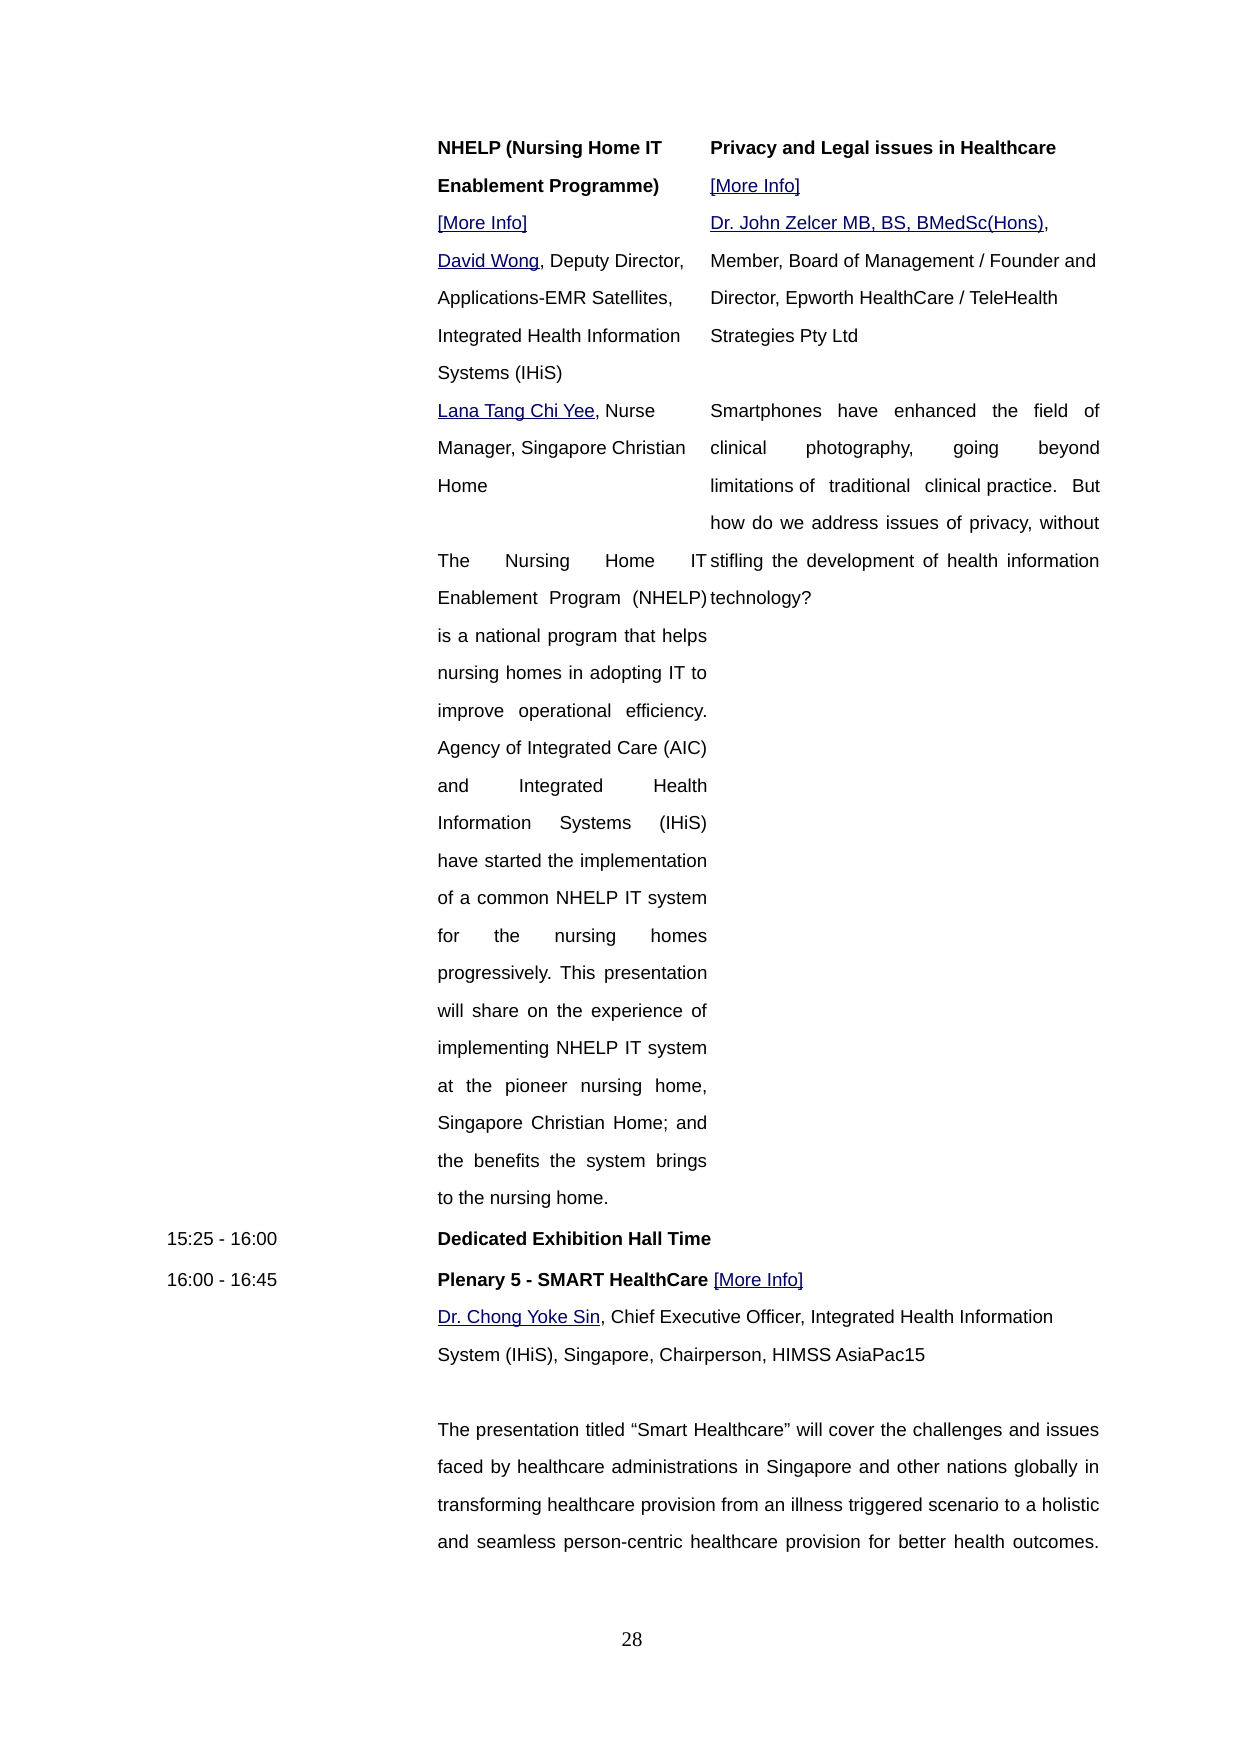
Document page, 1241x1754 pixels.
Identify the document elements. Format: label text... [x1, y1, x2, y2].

table_cell 15:25 - 16:00 [163, 1219, 436, 1259]
table_cell 16:00 - 16:45 [163, 1259, 436, 1562]
table_cell NHELP (Nursing Home IT Enablement Programme) [More Info] David Wong, Deputy Director, Applications-EMR Satellites, Integrated Health Information Systems (IHiS) Lana Tang Chi Yee, Nurse Manager, Singapore Christian Home The Nursing Home IT Enablement Program (NHELP) is a national program that helps nursing homes in adopting IT to improve operational efficiency. Agency of Integrated Care (AIC) and Integrated Health Information Systems (IHiS) have started the implementation of a common NHELP IT system for the nursing homes progressively. This presentation will share on the experience of implementing NHELP IT system at the pioneer nursing home, Singapore Christian Home; and the benefits the system brings to the nursing home. [436, 128, 709, 1218]
table_cell [163, 128, 436, 1218]
table_cell Plenary 5 - SMART HealthCare [More Info] Dr. Chong Yoke Sin, Chief Executive Officer, Integrated Health Information System (IHiS), Singapore, Chairperson, HIMSS AsiaPac15 The presentation titled “Smart Healthcare” will cover the challenges and issues faced by healthcare administrations in Singapore and other nations globally in transforming healthcare provision from an illness triggered scenario to a holistic and seamless person-centric healthcare provision for better health outcomes. [436, 1259, 1101, 1562]
table_cell Dedicated Exhibition Hall Time [436, 1219, 1101, 1259]
table_cell Privacy and Legal issues in Healthcare [More Info] Dr. John Zelcer MB, BS, BMedSc(Hons), Member, Board of Management / Founder and Director, Epworth HealthCare / TeleHealth Strategies Pty Ltd Smartphones have enhanced the field of clinical photography, going beyond limitations of traditional clinical practice. But how do we address issues of privacy, without stifling the development of health information technology? [709, 128, 1101, 1218]
